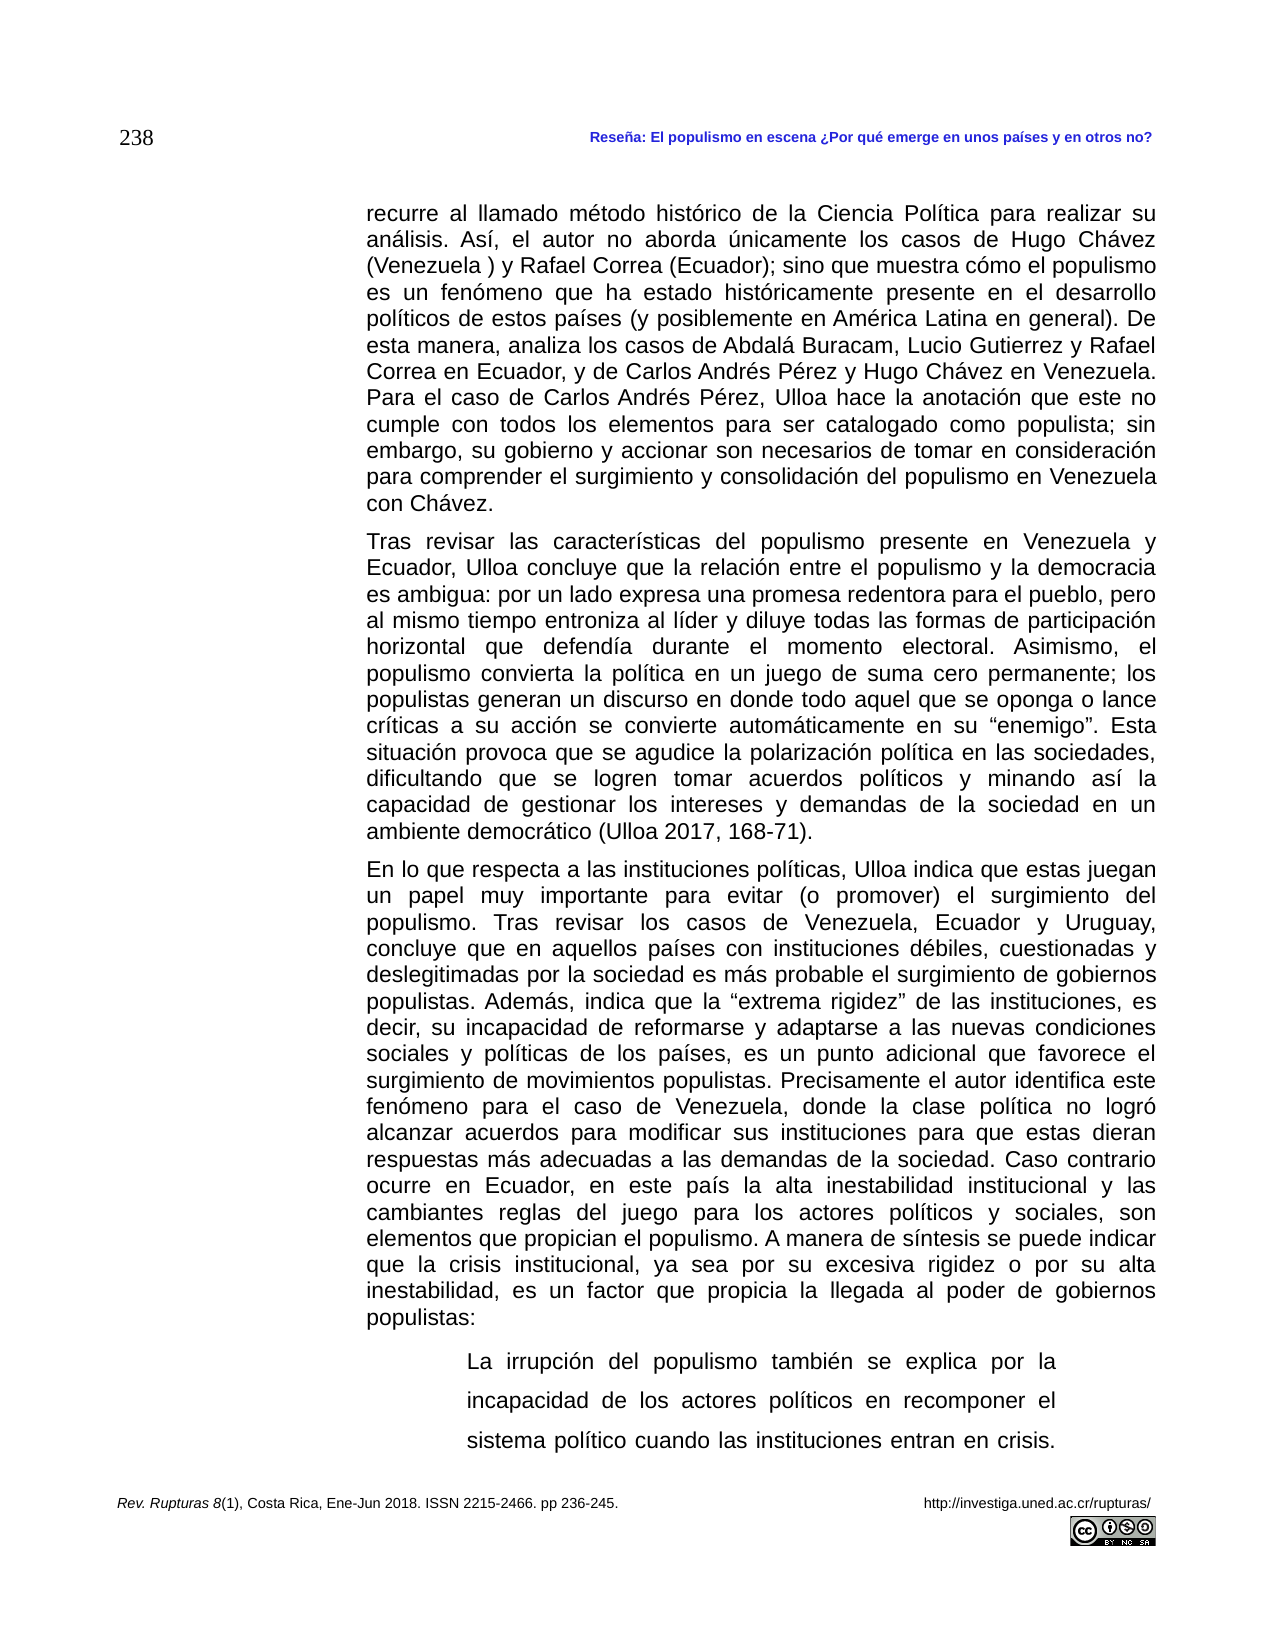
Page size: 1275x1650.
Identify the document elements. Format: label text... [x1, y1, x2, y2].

text Tras revisar las características del populismo presente en Venezuela y Ecuador, Ulloa concluye que la relación entre el populismo y la democracia es ambigua: por un lado expresa una promesa redentora para el pueblo, pero al mismo tiempo entroniza al líder y diluye todas las formas de participación horizontal que defendía durante el momento electoral. Asimismo, el populismo convierta la política en un juego de suma cero permanente; los populistas generan un discurso en donde todo aquel que se oponga o lance críticas a su acción se convierte automáticamente en su “enemigo”. Esta situación provoca que se agudice la polarización política en las sociedades, dificultando que se logren tomar acuerdos políticos y minando así la capacidad de gestionar los intereses y demandas de la sociedad en un ambiente democrático (Ulloa 2017, 168-71). [366, 528, 1157, 844]
picture [1070, 1516, 1156, 1546]
text La irrupción del populismo también se explica por la incapacidad de los actores políticos en recomponer el sistema político cuando las instituciones entran en crisis. [467, 1348, 1056, 1453]
text En lo que respecta a las instituciones políticas, Ulloa indica que estas juegan un papel muy importante para evitar (o promover) el surgimiento del populismo. Tras revisar los casos de Venezuela, Ecuador y Uruguay, concluye que en aquellos países con instituciones débiles, cuestionadas y deslegitimadas por la sociedad es más probable el surgimiento de gobiernos populistas. Además, indica que la “extrema rigidez” de las instituciones, es decir, su incapacidad de reformarse y adaptarse a las nuevas condiciones sociales y políticas de los países, es un punto adicional que favorece el surgimiento de movimientos populistas. Precisamente el autor identifica este fenómeno para el caso de Venezuela, donde la clase política no logró alcanzar acuerdos para modificar sus instituciones para que estas dieran respuestas más adecuadas a las demandas de la sociedad. Caso contrario ocurre en Ecuador, en este país la alta inestabilidad institucional y las cambiantes reglas del juego para los actores políticos y sociales, son elementos que propician el populismo. A manera de síntesis se puede indicar que la crisis institucional, ya sea por su excesiva rigidez o por su alta inestabilidad, es un factor que propicia la llegada al poder de gobiernos populistas: [366, 856, 1157, 1330]
text recurre al llamado método histórico de la Ciencia Política para realizar su análisis. Así, el autor no aborda únicamente los casos de Hugo Chávez (Venezuela ) y Rafael Correa (Ecuador); sino que muestra cómo el populismo es un fenómeno que ha estado históricamente presente en el desarrollo políticos de estos países (y posiblemente en América Latina en general). De esta manera, analiza los casos de Abdalá Buracam, Lucio Gutierrez y Rafael Correa en Ecuador, y de Carlos Andrés Pérez y Hugo Chávez en Venezuela. Para el caso de Carlos Andrés Pérez, Ulloa hace la anotación que este no cumple con todos los elementos para ser catalogado como populista; sin embargo, su gobierno y accionar son necesarios de tomar en consideración para comprender el surgimiento y consolidación del populismo en Venezuela con Chávez. [366, 200, 1157, 516]
